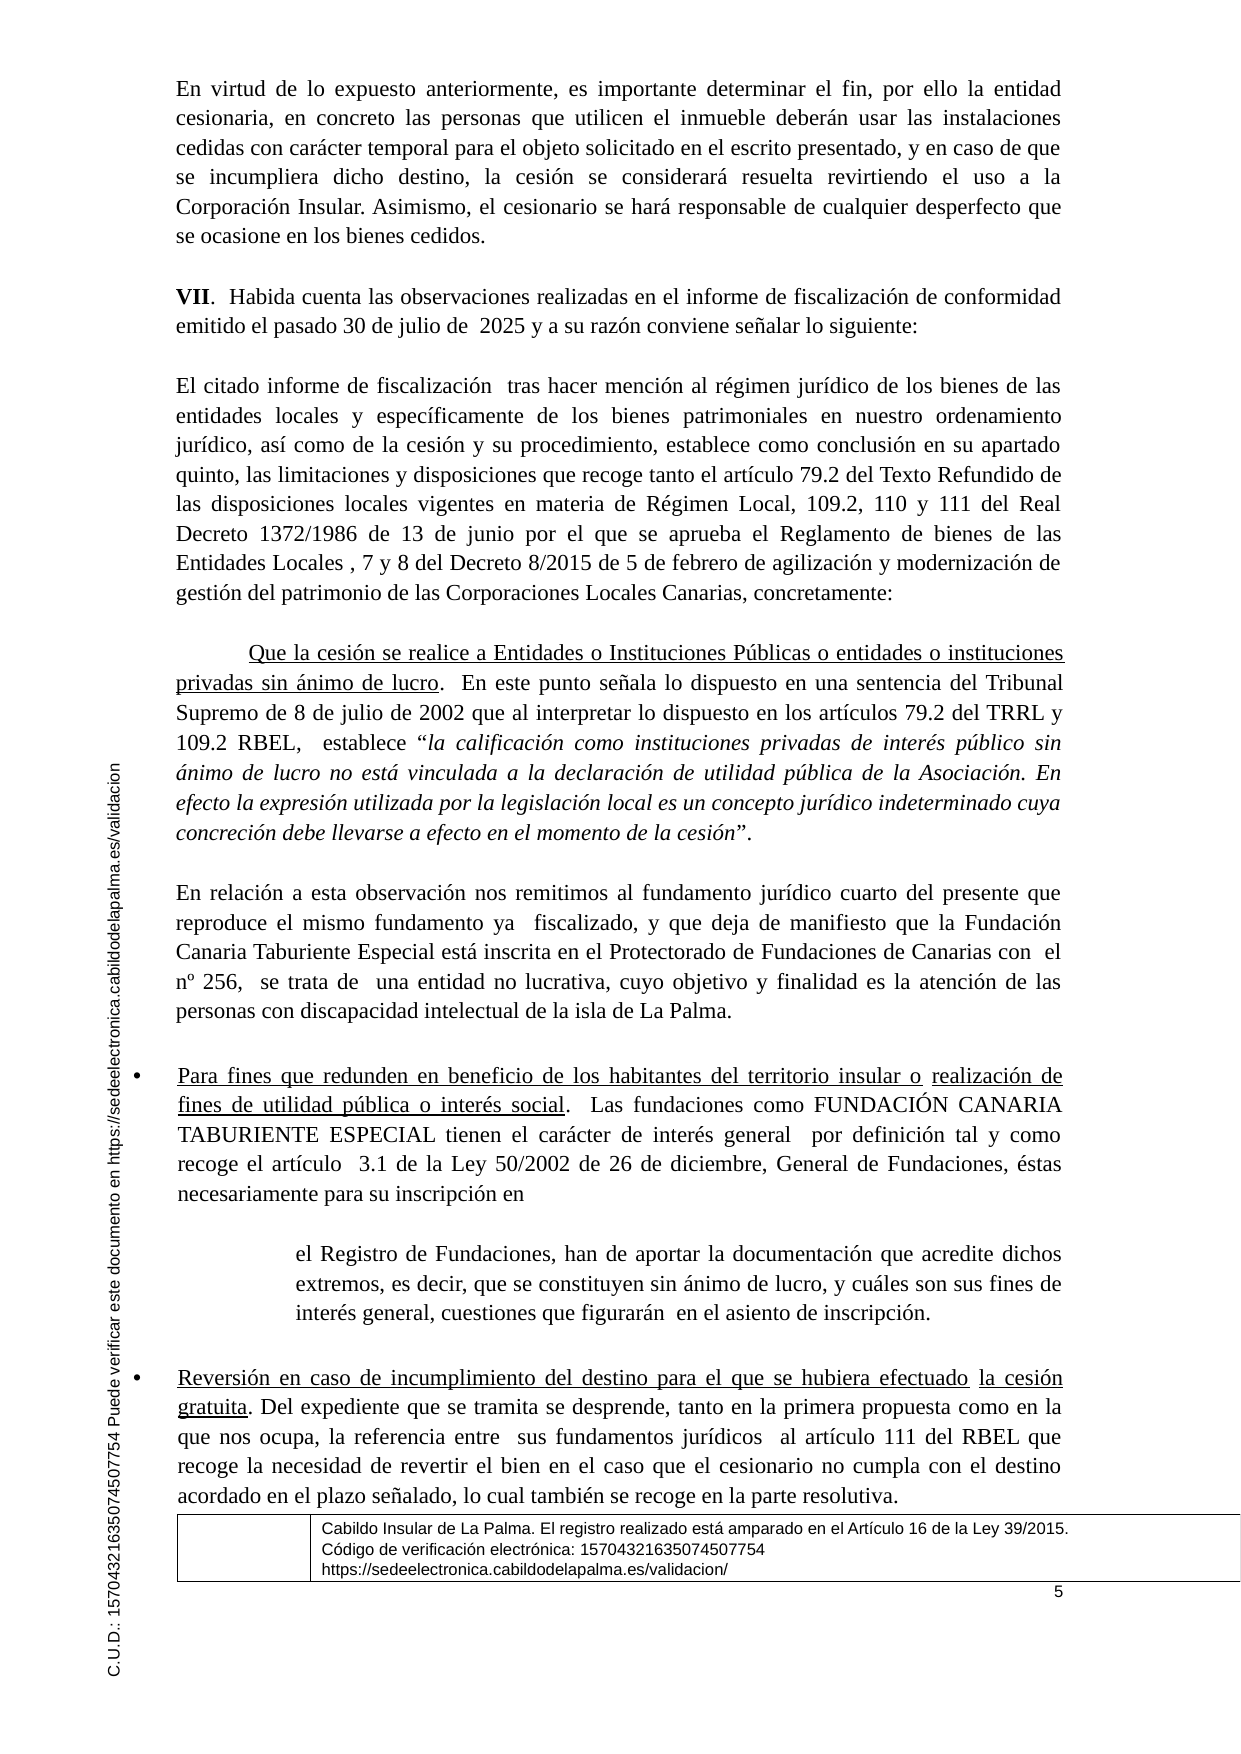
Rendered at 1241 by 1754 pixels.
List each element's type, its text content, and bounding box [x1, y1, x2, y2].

list Para fines que redunden en beneficio de los habitantes del territorio insular o realización de fines de utilidad pública o interés social. Las fundaciones como FUNDACIÓN CANARIA TABURIENTE ESPECIAL tienen el carácter de interés general por definición tal y como recoge el artículo 3.1 de la Ley 50/2002 de 26 de diciembre, General de Fundaciones, éstas necesariamente para su inscripción en [133, 1062, 1063, 1206]
text Que la cesión se realice a Entidades o Instituciones Públicas o entidades o instituciones privadas sin ánimo de lucro. En este punto señala lo dispuesto en una sentencia del Tribunal Supremo de 8 de julio de 2002 que al interpretar lo dispuesto en los artículos 79.2 del TRRL y 109.2 RBEL, establece “la calificación como instituciones privadas de interés público sin ánimo de lucro no está vinculada a la declaración de utilidad pública de la Asociación. En efecto la expresión utilizada por la legislación local es un concepto jurídico indeterminado cuya concreción debe llevarse a efecto en el momento de la cesión”. [176, 639, 1064, 846]
list Reversión en caso de incumplimiento del destino para el que se hubiera efectuado la cesión gratuita. Del expediente que se tramita se desprende, tanto en la primera propuesta como en la que nos ocupa, la referencia entre sus fundamentos jurídicos al artículo 111 del RBEL que recoge la necesidad de revertir el bien en el caso que el cesionario no cumpla con el destino acordado en el plazo señalado, lo cual también se recoge en la parte resolutiva. [133, 1364, 1063, 1508]
text En virtud de lo expuesto anteriormente, es importante determinar el fin, por ello la entidad cesionaria, en concreto las personas que utilicen el inmueble deberán usar las instalaciones cedidas con carácter temporal para el objeto solicitado en el escrito presentado, y en caso de que se incumpliera dicho destino, la cesión se considerará resuelta revirtiendo el uso a la Corporación Insular. Asimismo, el cesionario se hará responsable de cualquier desperfecto que se ocasione en los bienes cedidos. [176, 75, 1063, 249]
text el Registro de Fundaciones, han de aportar la documentación que acredite dichos extremos, es decir, que se constituyen sin ánimo de lucro, y cuáles son sus fines de interés general, cuestiones que figurarán en el asiento de inscripción. [295, 1240, 1063, 1326]
text En relación a esta observación nos remitimos al fundamento jurídico cuarto del presente que reproduce el mismo fundamento ya fiscalizado, y que deja de manifiesto que la Fundación Canaria Taburiente Especial está inscrita en el Protectorado de Fundaciones de Canarias con el nº 256, se trata de una entidad no lucrativa, cuyo objetivo y finalidad es la atención de las personas con discapacidad intelectual de la isla de La Palma. [176, 879, 1063, 1023]
text VII. Habida cuenta las observaciones realizadas en el informe de fiscalización de conformidad emitido el pasado 30 de julio de 2025 y a su razón conviene señalar lo siguiente: [176, 283, 1063, 338]
text El citado informe de fiscalización tras hacer mención al régimen jurídico de los bienes de las entidades locales y específicamente de los bienes patrimoniales en nuestro ordenamiento jurídico, así como de la cesión y su procedimiento, establece como conclusión en su apartado quinto, las limitaciones y disposiciones que recoge tanto el artículo 79.2 del Texto Refundido de las disposiciones locales vigentes en materia de Régimen Local, 109.2, 110 y 111 del Real Decreto 1372/1986 de 13 de junio por el que se aprueba el Reglamento de bienes de las Entidades Locales , 7 y 8 del Decreto 8/2015 de 5 de febrero de agilización y modernización de gestión del patrimonio de las Corporaciones Locales Canarias, concretamente: [176, 372, 1063, 605]
